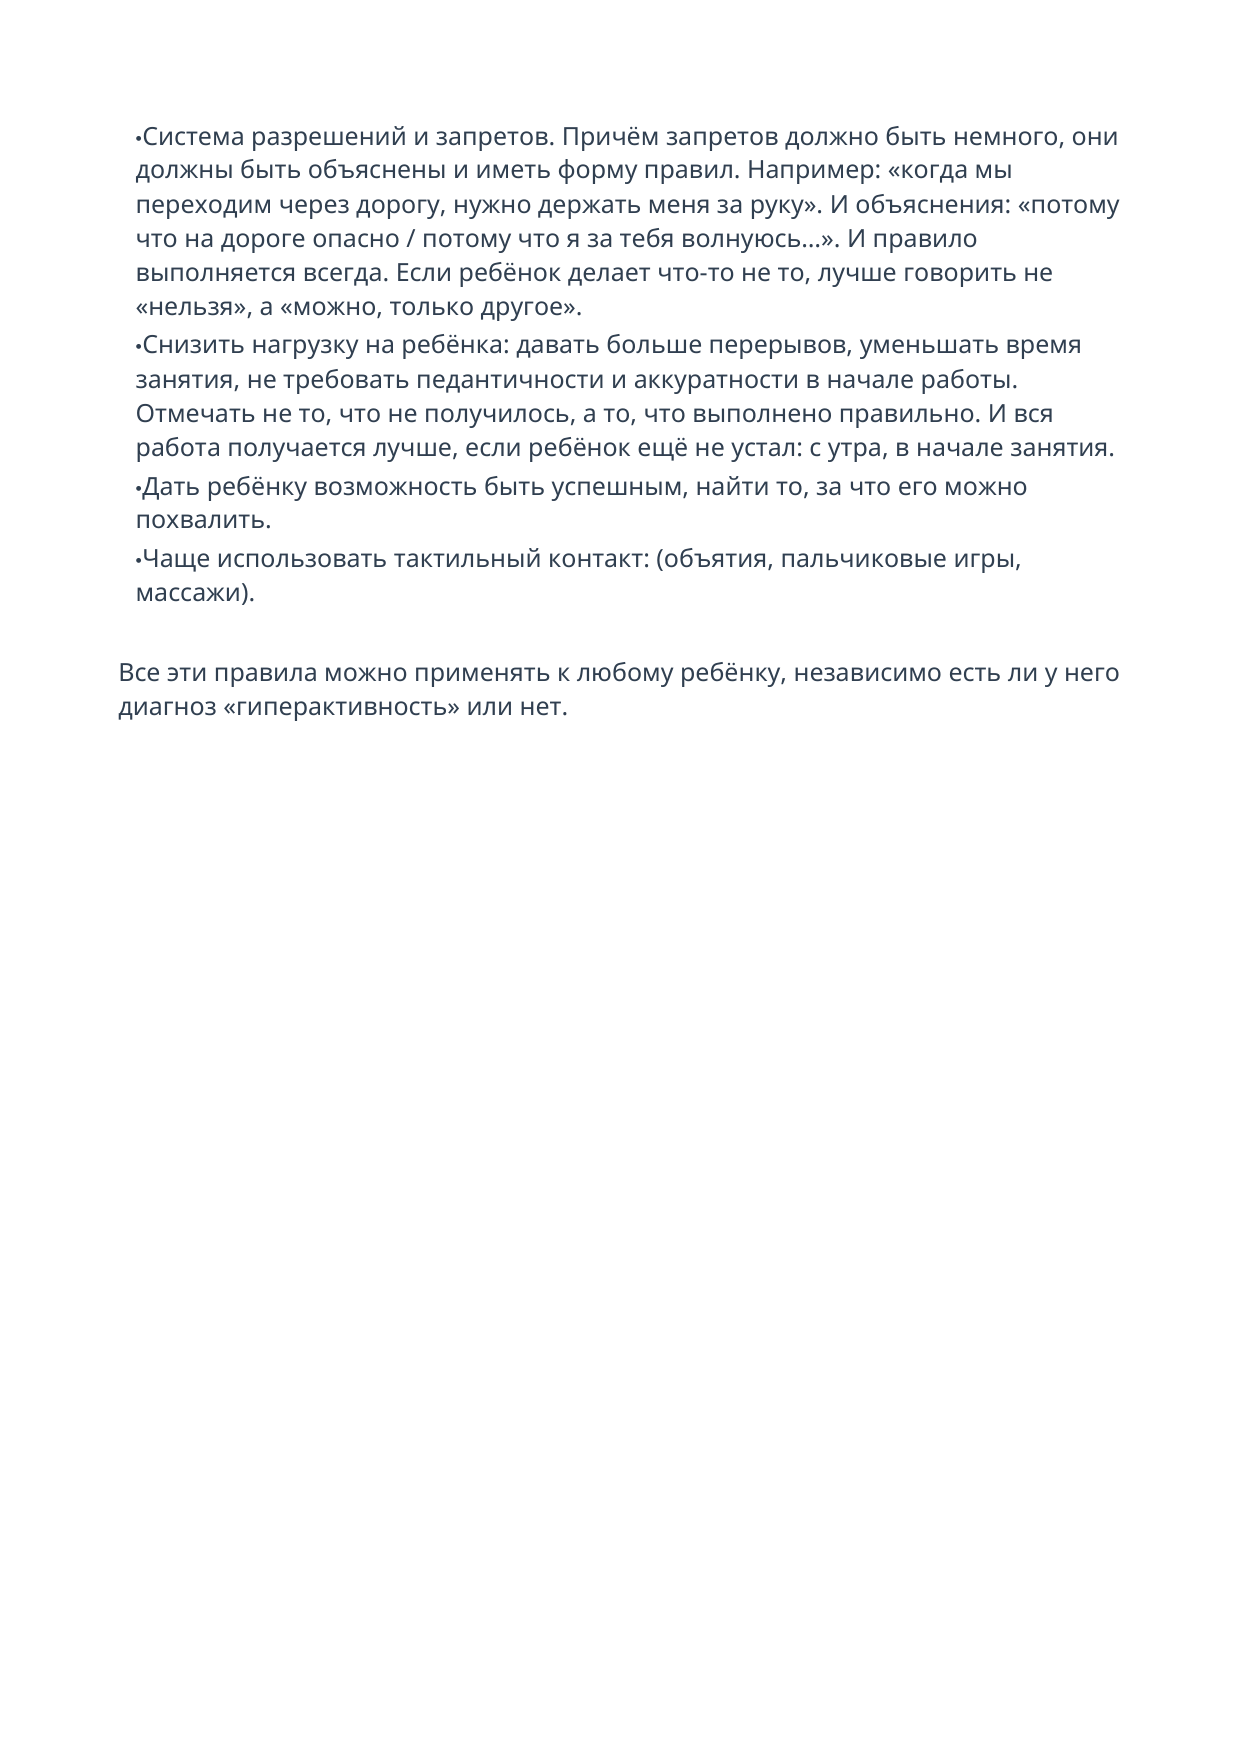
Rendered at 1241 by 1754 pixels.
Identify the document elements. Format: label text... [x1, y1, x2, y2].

text Все эти правила можно применять к любому ребёнку, независимо есть ли у него диагноз «гиперактивность» или нет. [118, 654, 1122, 722]
list Чаще использовать тактильный контакт: (объятия, пальчиковые игры, массажи). [118, 541, 1122, 609]
list Система разрешений и запретов. Причём запретов должно быть немного, они должны быть объяснены и иметь форму правил. Например: «когда мы переходим через дорогу, нужно держать меня за руку». И объяснения: «потому что на дороге опасно / потому что я за тебя волнуюсь…». И правило выполняется всегда. Если ребёнок делает что-то не то, лучше говорить не «нельзя», а «можно, только другое». [118, 118, 1122, 322]
list Дать ребёнку возможность быть успешным, найти то, за что его можно похвалить. [118, 468, 1122, 536]
list Снизить нагрузку на ребёнка: давать больше перерывов, уменьшать время занятия, не требовать педантичности и аккуратности в начале работы. Отмечать не то, что не получилось, а то, что выполнено правильно. И вся работа получается лучше, если ребёнок ещё не устал: с утра, в начале занятия. [118, 327, 1122, 463]
